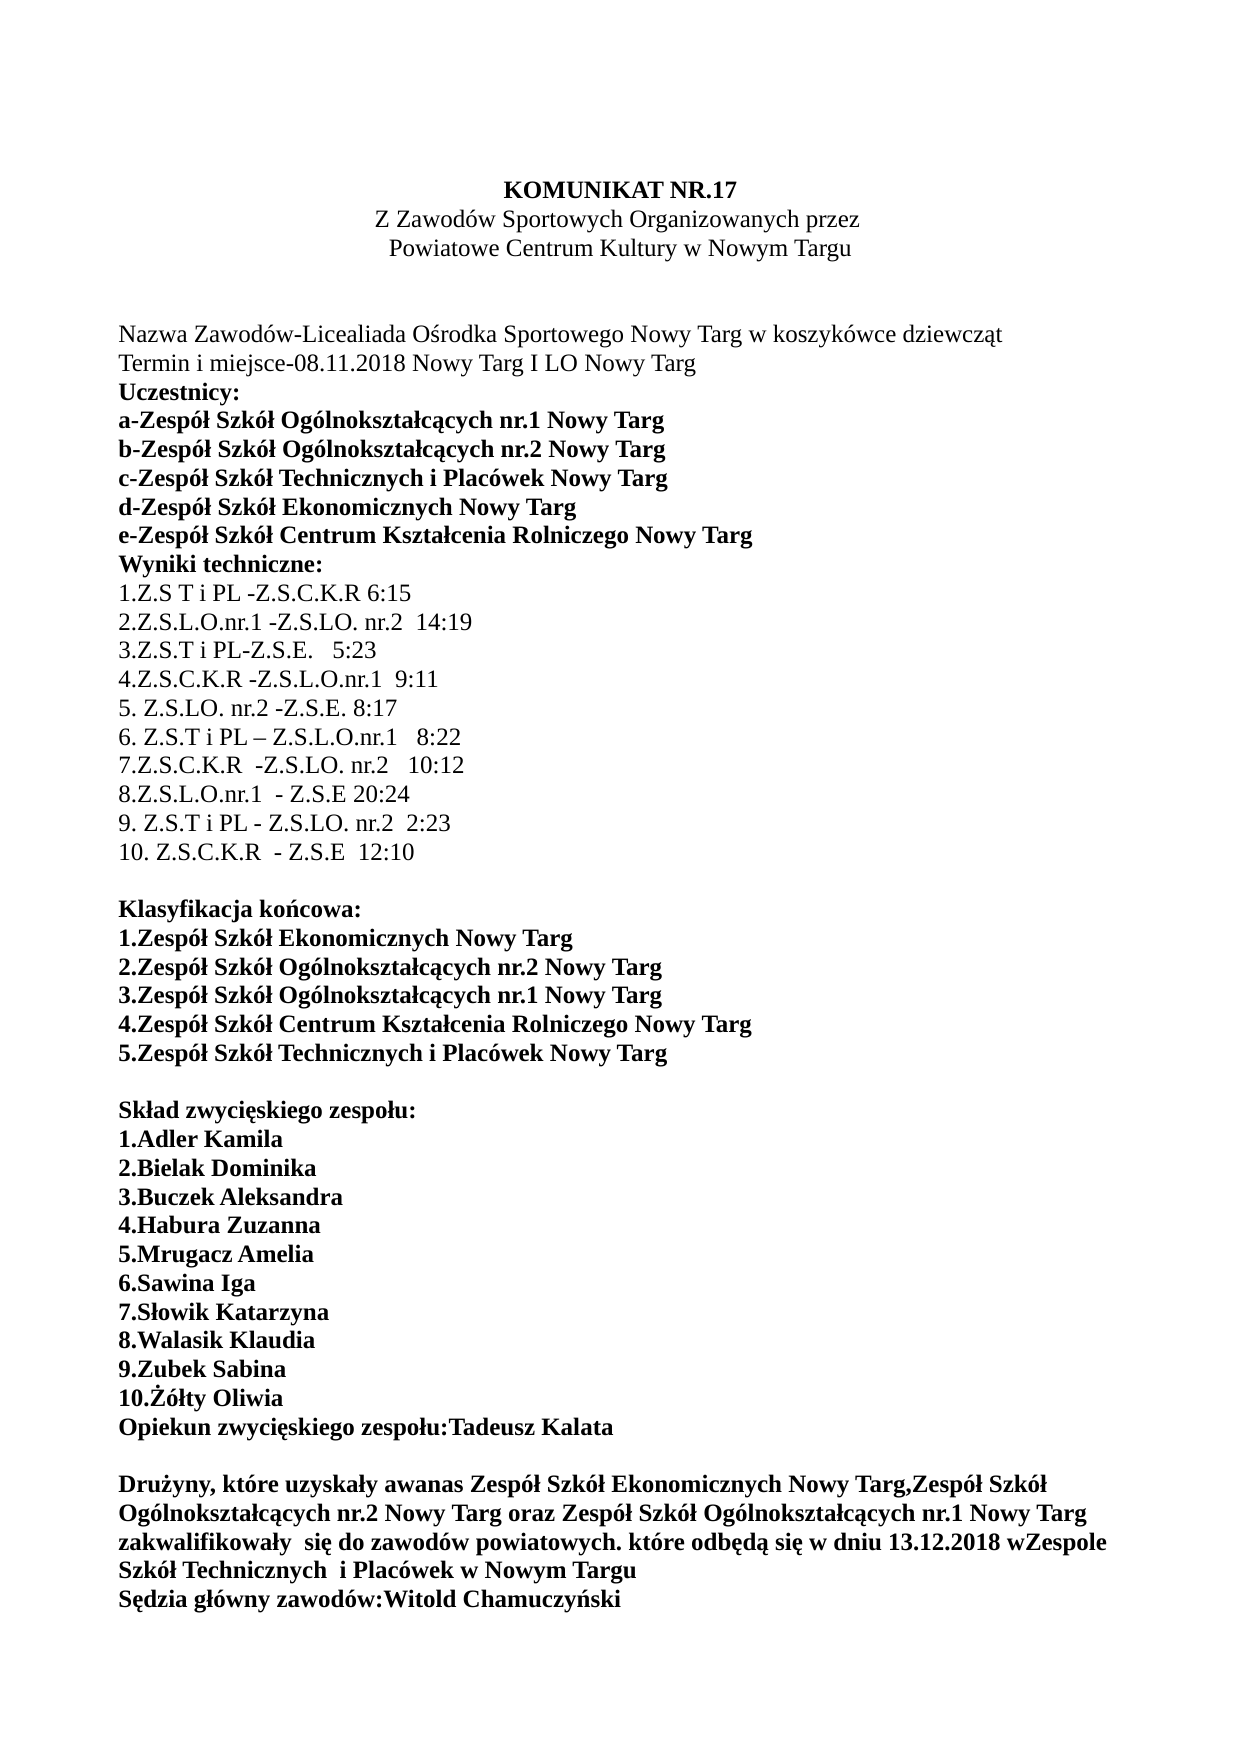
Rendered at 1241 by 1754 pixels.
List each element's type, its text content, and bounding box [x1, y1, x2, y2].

text c-Zespół Szkół Technicznych i Placówek Nowy Targ [118, 463, 1122, 492]
text 2.Bielak Dominika [118, 1153, 1122, 1182]
text 3.Buczek Aleksandra [118, 1182, 1122, 1211]
text e-Zespół Szkół Centrum Kształcenia Rolniczego Nowy Targ [118, 521, 1122, 549]
text 7.Słowik Katarzyna [118, 1297, 1122, 1326]
text 3.Zespół Szkół Ogólnokształcących nr.1 Nowy Targ [118, 981, 1122, 1009]
text d-Zespół Szkół Ekonomicznych Nowy Targ [118, 492, 1122, 521]
text b-Zespół Szkół Ogólnokształcących nr.2 Nowy Targ [118, 434, 1122, 463]
text 1.Z.S T i PL -Z.S.C.K.R 6:15 [118, 578, 1122, 607]
text Opiekun zwycięskiego zespołu:Tadeusz Kalata [118, 1412, 1122, 1441]
text Sędzia główny zawodów:Witold Chamuczyński [118, 1584, 1122, 1613]
text 6. Z.S.T i PL – Z.S.L.O.nr.1 8:22 [118, 722, 1122, 751]
text 1.Zespół Szkół Ekonomicznych Nowy Targ [118, 923, 1122, 952]
text 5.Zespół Szkół Technicznych i Placówek Nowy Targ [118, 1038, 1122, 1067]
text Termin i miejsce-08.11.2018 Nowy Targ I LO Nowy Targ [118, 348, 1122, 377]
text Klasyfikacja końcowa: [118, 894, 1122, 923]
text Nazwa Zawodów-Licealiada Ośrodka Sportowego Nowy Targ w koszykówce dziewcząt [118, 319, 1122, 348]
text Skład zwycięskiego zespołu: [118, 1096, 1122, 1124]
text 4.Z.S.C.K.R -Z.S.L.O.nr.1 9:11 [118, 664, 1122, 693]
text 9.Zubek Sabina [118, 1354, 1122, 1383]
text 4.Habura Zuzanna [118, 1211, 1122, 1239]
text 5. Z.S.LO. nr.2 -Z.S.E. 8:17 [118, 693, 1122, 722]
text Powiatowe Centrum Kultury w Nowym Targu [118, 233, 1122, 262]
text 10.Żółty Oliwia [118, 1383, 1122, 1412]
text 8.Walasik Klaudia [118, 1326, 1122, 1354]
text 5.Mrugacz Amelia [118, 1239, 1122, 1268]
text Uczestnicy: [118, 377, 1122, 406]
text 9. Z.S.T i PL - Z.S.LO. nr.2 2:23 [118, 808, 1122, 837]
text Drużyny, które uzyskały awanas Zespół Szkół Ekonomicznych Nowy Targ,Zespół Szkół Ogólnokształcących nr.2 Nowy Targ oraz Zespół Szkół Ogólnokształcących nr.1 Nowy Targ zakwalifikowały się do zawodów powiatowych. które odbędą się w dniu 13.12.2018 wZespole Szkół Technicznych i Placówek w Nowym Targu [118, 1469, 1122, 1584]
text Z Zawodów Sportowych Organizowanych przez [118, 204, 1122, 233]
text a-Zespół Szkół Ogólnokształcących nr.1 Nowy Targ [118, 406, 1122, 434]
text 3.Z.S.T i PL-Z.S.E. 5:23 [118, 636, 1122, 664]
text 2.Z.S.L.O.nr.1 -Z.S.LO. nr.2 14:19 [118, 607, 1122, 636]
text 6.Sawina Iga [118, 1268, 1122, 1297]
text 8.Z.S.L.O.nr.1 - Z.S.E 20:24 [118, 779, 1122, 808]
text 4.Zespół Szkół Centrum Kształcenia Rolniczego Nowy Targ [118, 1009, 1122, 1038]
text 2.Zespół Szkół Ogólnokształcących nr.2 Nowy Targ [118, 952, 1122, 981]
text 10. Z.S.C.K.R - Z.S.E 12:10 [118, 837, 1122, 866]
text KOMUNIKAT NR.17 [118, 176, 1122, 204]
text 7.Z.S.C.K.R -Z.S.LO. nr.2 10:12 [118, 751, 1122, 779]
text 1.Adler Kamila [118, 1124, 1122, 1153]
text Wyniki techniczne: [118, 549, 1122, 578]
